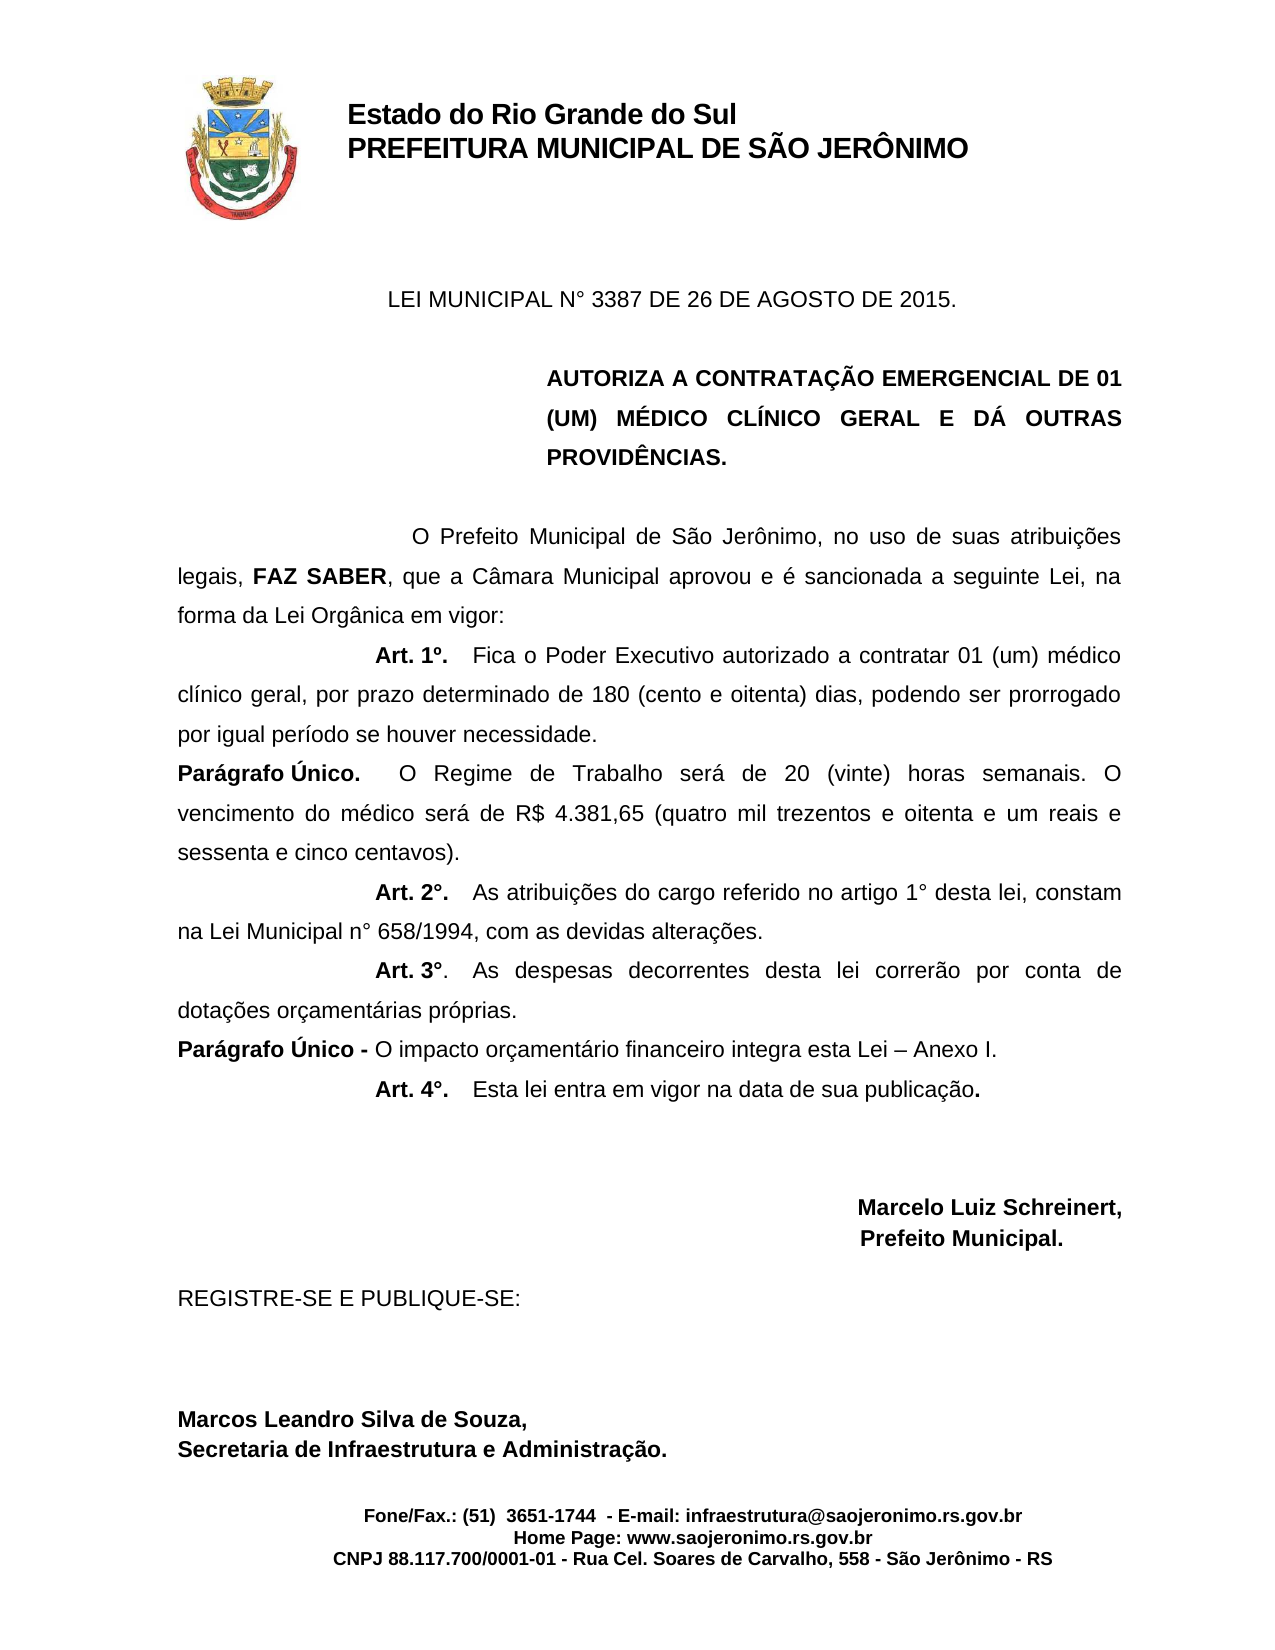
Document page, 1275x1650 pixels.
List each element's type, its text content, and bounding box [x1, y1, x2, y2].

text Prefeito Municipal. [177, 1224, 1122, 1251]
text Marcos Leandro Silva de Souza, [177, 1406, 1122, 1432]
text Parágrafo Único - O impacto orçamentário financeiro integra esta Lei – Anexo I. [177, 1036, 1122, 1063]
subtitle LEI MUNICIPAL N° 3387 DE 26 DE AGOSTO DE 2015. [177, 244, 1122, 313]
text AUTORIZA A CONTRATAÇÃO EMERGENCIAL DE 01 (UM) MÉDICO CLÍNICO GERAL E DÁ OUTRAS PROVIDÊNCIAS. [546, 365, 1122, 471]
text Art. 4°. Esta lei entra em vigor na data de sua publicação. [177, 1076, 1122, 1102]
text Parágrafo Único. O Regime de Trabalho será de 20 (vinte) horas semanais. O vencimento do médico será de R$ 4.381,65 (quatro mil trezentos e oitenta e um reais e sessenta e cinco centavos). [177, 760, 1122, 865]
text Secretaria de Infraestrutura e Administração. [177, 1436, 1122, 1462]
text REGISTRE-SE E PUBLIQUE-SE: [177, 1285, 1122, 1311]
text Art. 2°. As atribuições do cargo referido no artigo 1° desta lei, constam na Lei Municipal n° 658/1994, com as devidas alterações. [177, 878, 1122, 944]
text Marcelo Luiz Schreinert, [177, 1194, 1122, 1221]
text Art. 1º. Fica o Poder Executivo autorizado a contratar 01 (um) médico clínico geral, por prazo determinado de 180 (cento e oitenta) dias, podendo ser prorrogado por igual período se houver necessidade. [177, 642, 1122, 747]
picture [184, 75, 307, 221]
text Art. 3°. As despesas decorrentes desta lei correrão por conta de dotações orçamentárias próprias. [177, 957, 1122, 1023]
text O Prefeito Municipal de São Jerônimo, no uso de suas atribuições legais, FAZ SABER, que a Câmara Municipal aprovou e é sancionada a seguinte Lei, na forma da Lei Orgânica em vigor: [177, 523, 1122, 628]
